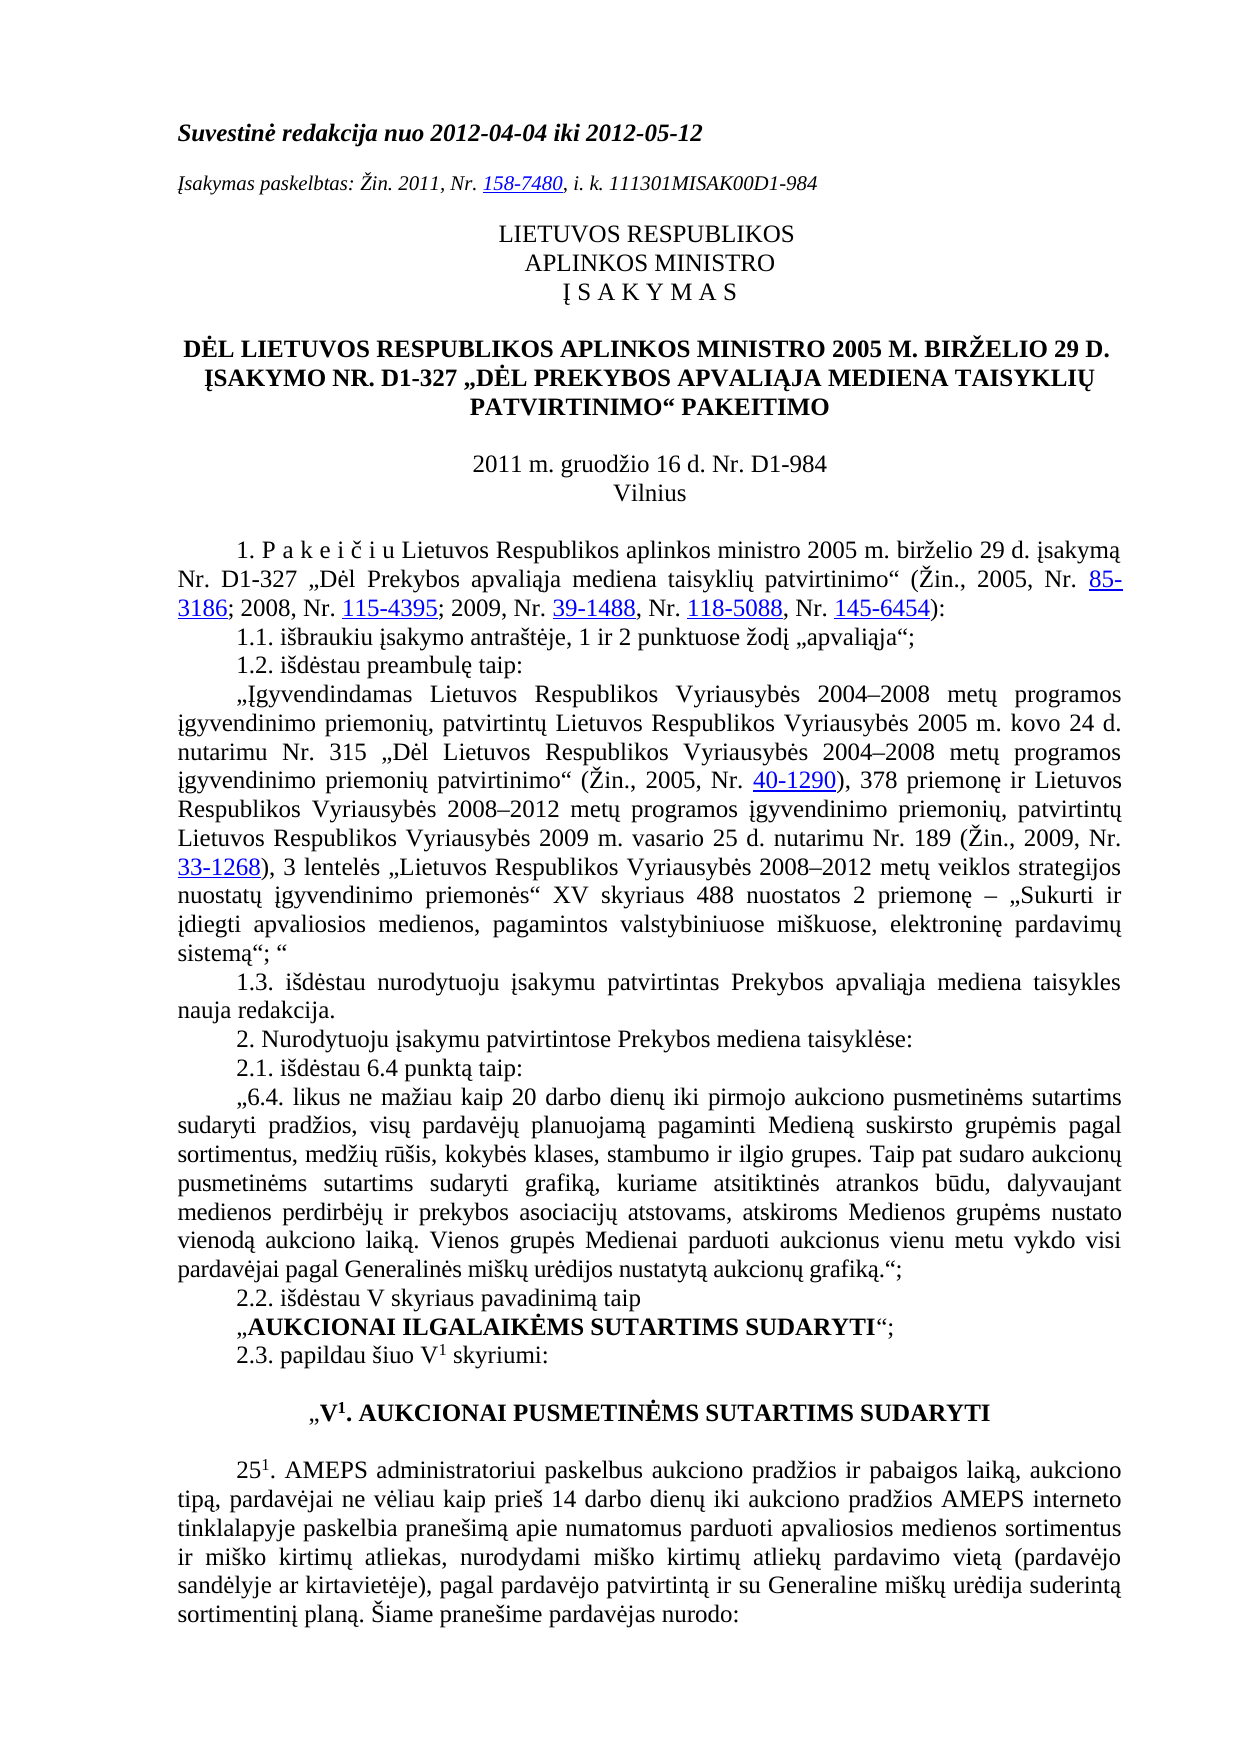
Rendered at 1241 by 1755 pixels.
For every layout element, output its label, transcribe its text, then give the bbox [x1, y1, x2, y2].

text „Įgyvendindamas Lietuvos Respublikos Vyriausybės 2004–2008 metų programos įgyvendinimo priemonių, patvirtintų Lietuvos Respublikos Vyriausybės 2005 m. kovo 24 d. nutarimu Nr. 315 „Dėl Lietuvos Respublikos Vyriausybės 2004–2008 metų programos įgyvendinimo priemonių patvirtinimo“ (Žin., 2005, Nr. 40-1290), 378 priemonę ir Lietuvos Respublikos Vyriausybės 2008–2012 metų programos įgyvendinimo priemonių, patvirtintų Lietuvos Respublikos Vyriausybės 2009 m. vasario 25 d. nutarimu Nr. 189 (Žin., 2009, Nr. 33-1268), 3 lentelės „Lietuvos Respublikos Vyriausybės 2008–2012 metų veiklos strategijos nuostatų įgyvendinimo priemonės“ XV skyriaus 488 nuostatos 2 priemonę – „Sukurti ir įdiegti apvaliosios medienos, pagamintos valstybiniuose miškuose, elektroninę pardavimų sistemą“; “ [177, 679, 1122, 967]
text 1.1. išbraukiu įsakymo antraštėje, 1 ir 2 punktuose žodį „apvaliąja“; [177, 622, 1122, 650]
text Vilnius [177, 478, 1122, 507]
text „6.4. likus ne mažiau kaip 20 darbo dienų iki pirmojo aukciono pusmetinėms sutartims sudaryti pradžios, visų pardavėjų planuojamą pagaminti Medieną suskirsto grupėmis pagal sortimentus, medžių rūšis, kokybės klases, stambumo ir ilgio grupes. Taip pat sudaro aukcionų pusmetinėms sutartims sudaryti grafiką, kuriame atsitiktinės atrankos būdu, dalyvaujant medienos perdirbėjų ir prekybos asociacijų atstovams, atskiroms Medienos grupėms nustato vienodą aukciono laiką. Vienos grupės Medienai parduoti aukcionus vienu metu vykdo visi pardavėjai pagal Generalinės miškų urėdijos nustatytą aukcionų grafiką.“; [177, 1082, 1122, 1283]
text 1.3. išdėstau nurodytuoju įsakymu patvirtintas Prekybos apvaliąja mediena taisykles nauja redakcija. [177, 967, 1122, 1024]
text Suvestinė redakcija nuo 2012-04-04 iki 2012-05-12 [177, 118, 1122, 147]
text Įsakymas paskelbtas: Žin. 2011, Nr. 158-7480, i. k. 111301MISAK00D1-984 [177, 171, 1122, 195]
text 2.2. išdėstau V skyriaus pavadinimą taip [177, 1283, 1122, 1312]
text 1. P a k e i č i u Lietuvos Respublikos aplinkos ministro 2005 m. birželio 29 d. įsakymą Nr. D1-327 „Dėl prekybos apvaliąja mediena taisyklių patvirtinimo“ (Žin., 2005, Nr. 85-3186; 2008, Nr. 115-4395; 2009, Nr. 39-1488, Nr. 118-5088, Nr. 145-6454): [177, 535, 1122, 622]
text 2. Nurodytuoju įsakymu patvirtintose Prekybos mediena taisyklėse: [177, 1024, 1122, 1053]
text LIETUVOS RESPUBLIKOS [177, 219, 1122, 248]
text 2.3. papildau šiuo V1 skyriumi: [177, 1340, 1122, 1369]
text 1.2. išdėstau preambulę taip: [177, 650, 1122, 679]
text 2.1. išdėstau 6.4 punktą taip: [177, 1053, 1122, 1082]
text DĖL LIETUVOS RESPUBLIKOS APLINKOS MINISTRO 2005 M. birželio 29 D. ĮSAKYMO Nr. D1-327 „DĖL PREKYBOS APVALIĄJA MEDIENA TAISYKLIŲ PATVIRTINIMO“ PAKEITIMO [177, 334, 1122, 420]
text „V1. AUKCIONAI PUSMETINĖMS SUTARTIMS SUDARYTI [177, 1398, 1122, 1427]
text 2011 m. gruodžio 16 d. Nr. D1-984 [177, 449, 1122, 478]
text Į S A K Y M A S [177, 277, 1122, 305]
text 251. AMEPS administratoriui paskelbus aukciono pradžios ir pabaigos laiką, aukciono tipą, pardavėjai ne vėliau kaip prieš 14 darbo dienų iki aukciono pradžios AMEPS interneto tinklalapyje paskelbia pranešimą apie numatomus parduoti apvaliosios medienos sortimentus ir miško kirtimų atliekas, nurodydami miško kirtimų atliekų pardavimo vietą (pardavėjo sandėlyje ar kirtavietėje), pagal pardavėjo patvirtintą ir su Generaline miškų urėdija suderintą sortimentinį planą. Šiame pranešime pardavėjas nurodo: [177, 1455, 1122, 1628]
text APLINKOS MINISTRO [177, 248, 1122, 277]
text „AUKCIONAI ILGALAIKĖMS SUTARTIMS SUDARYTI“; [177, 1312, 1122, 1340]
